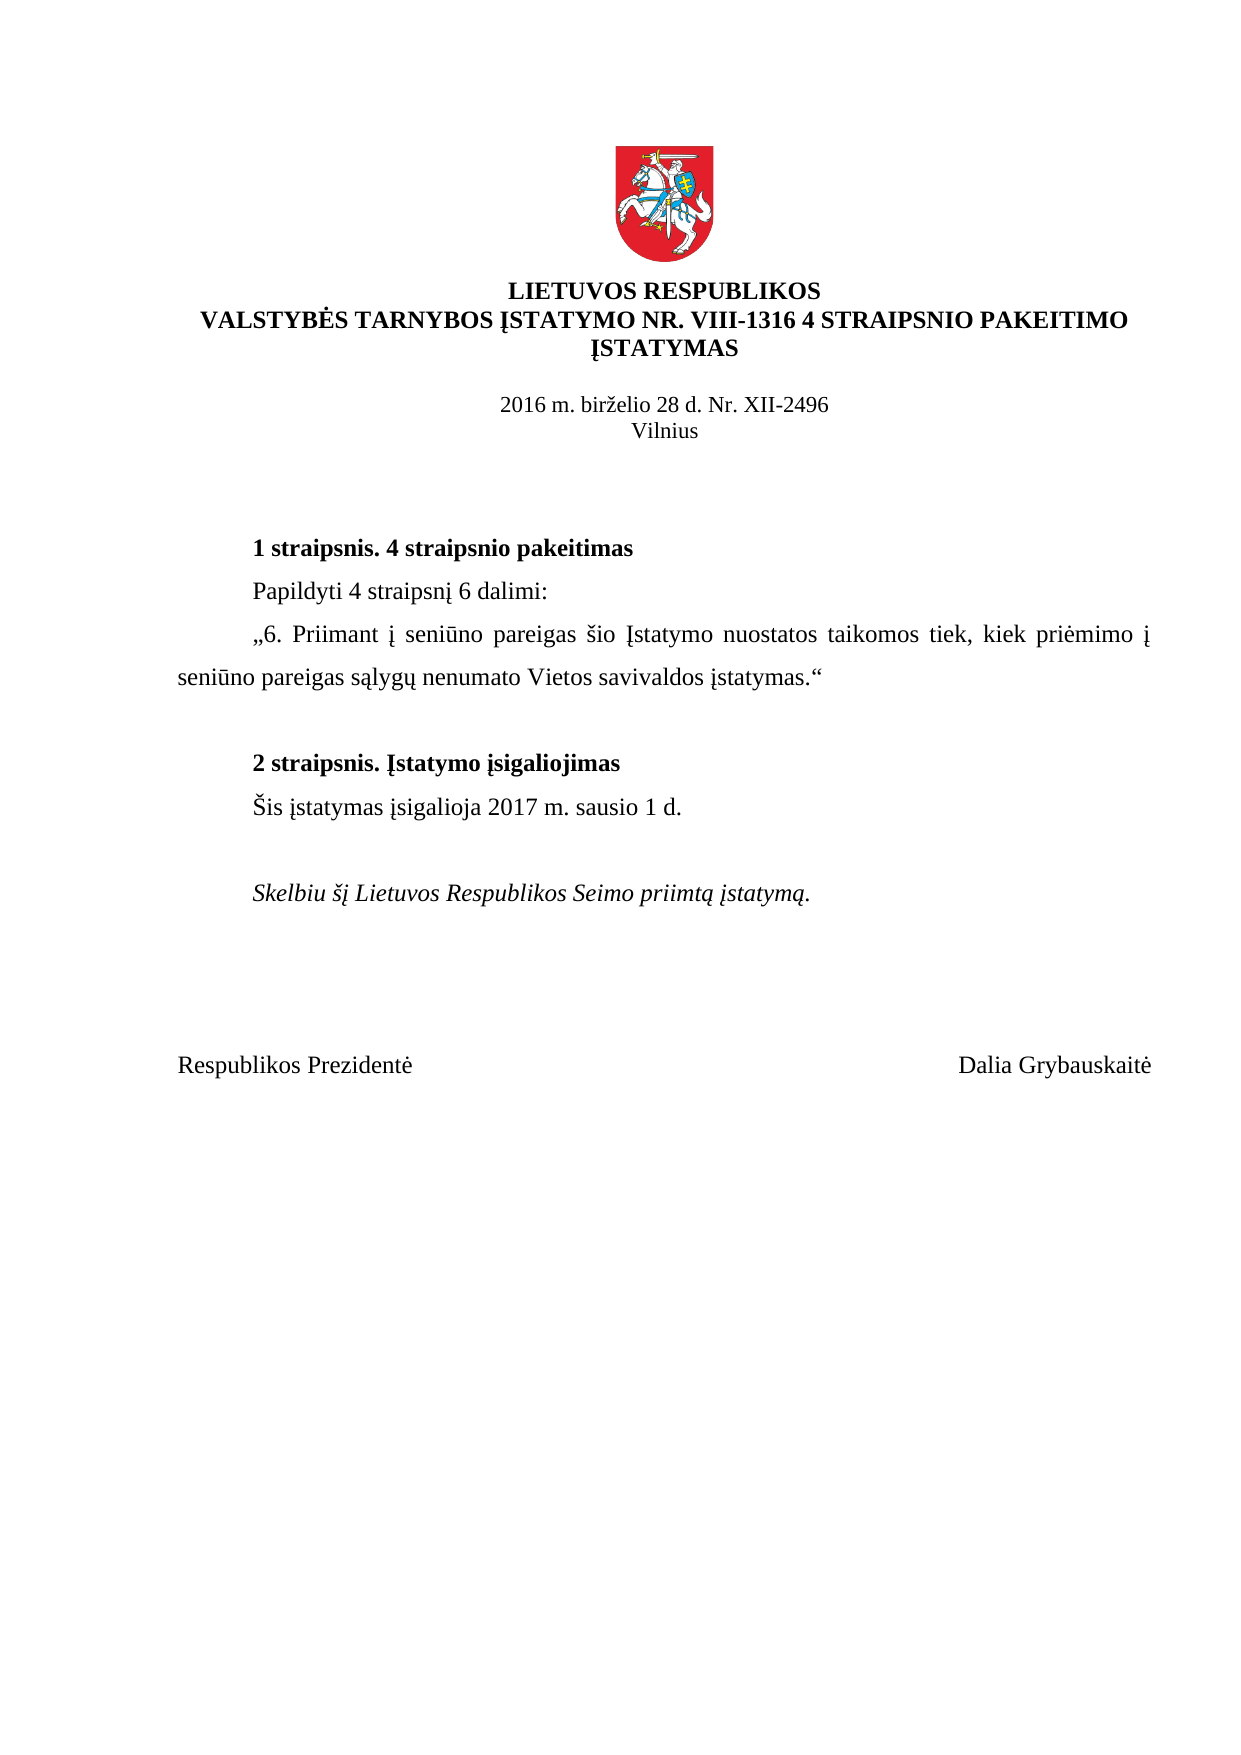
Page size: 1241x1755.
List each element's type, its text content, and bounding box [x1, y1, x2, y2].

text „6. Priimant į seniūno pareigas šio Įstatymo nuostatos taikomos tiek, kiek priėmimo į seniūno pareigas sąlygų nenumato Vietos savivaldos įstatymas.“ [177, 619, 1152, 691]
text Papildyti 4 straipsnį 6 dalimi: [177, 576, 1152, 605]
text Šis įstatymas įsigalioja 2017 m. sausio 1 d. [177, 792, 1152, 820]
text 2 straipsnis. Įstatymo įsigaliojimas [177, 748, 1152, 777]
text VALSTYBĖS TARNYBOS ĮSTATYMO NR. VIII-1316 4 STRAIPSNIO PAKEITIMO [177, 305, 1152, 333]
text Skelbiu šį Lietuvos Respublikos Seimo priimtą įstatymą. [177, 878, 1152, 907]
text 2016 m. birželio 28 d. Nr. XII-2496 [177, 391, 1152, 417]
text Vilnius [177, 417, 1152, 444]
text LIETUVOS RESPUBLIKOS [177, 276, 1152, 305]
text ĮSTATYMAS [177, 333, 1152, 362]
text 1 straipsnis. 4 straipsnio pakeitimas [177, 533, 1152, 562]
text Respublikos Prezidentė Dalia Grybauskaitė [177, 1050, 1152, 1079]
